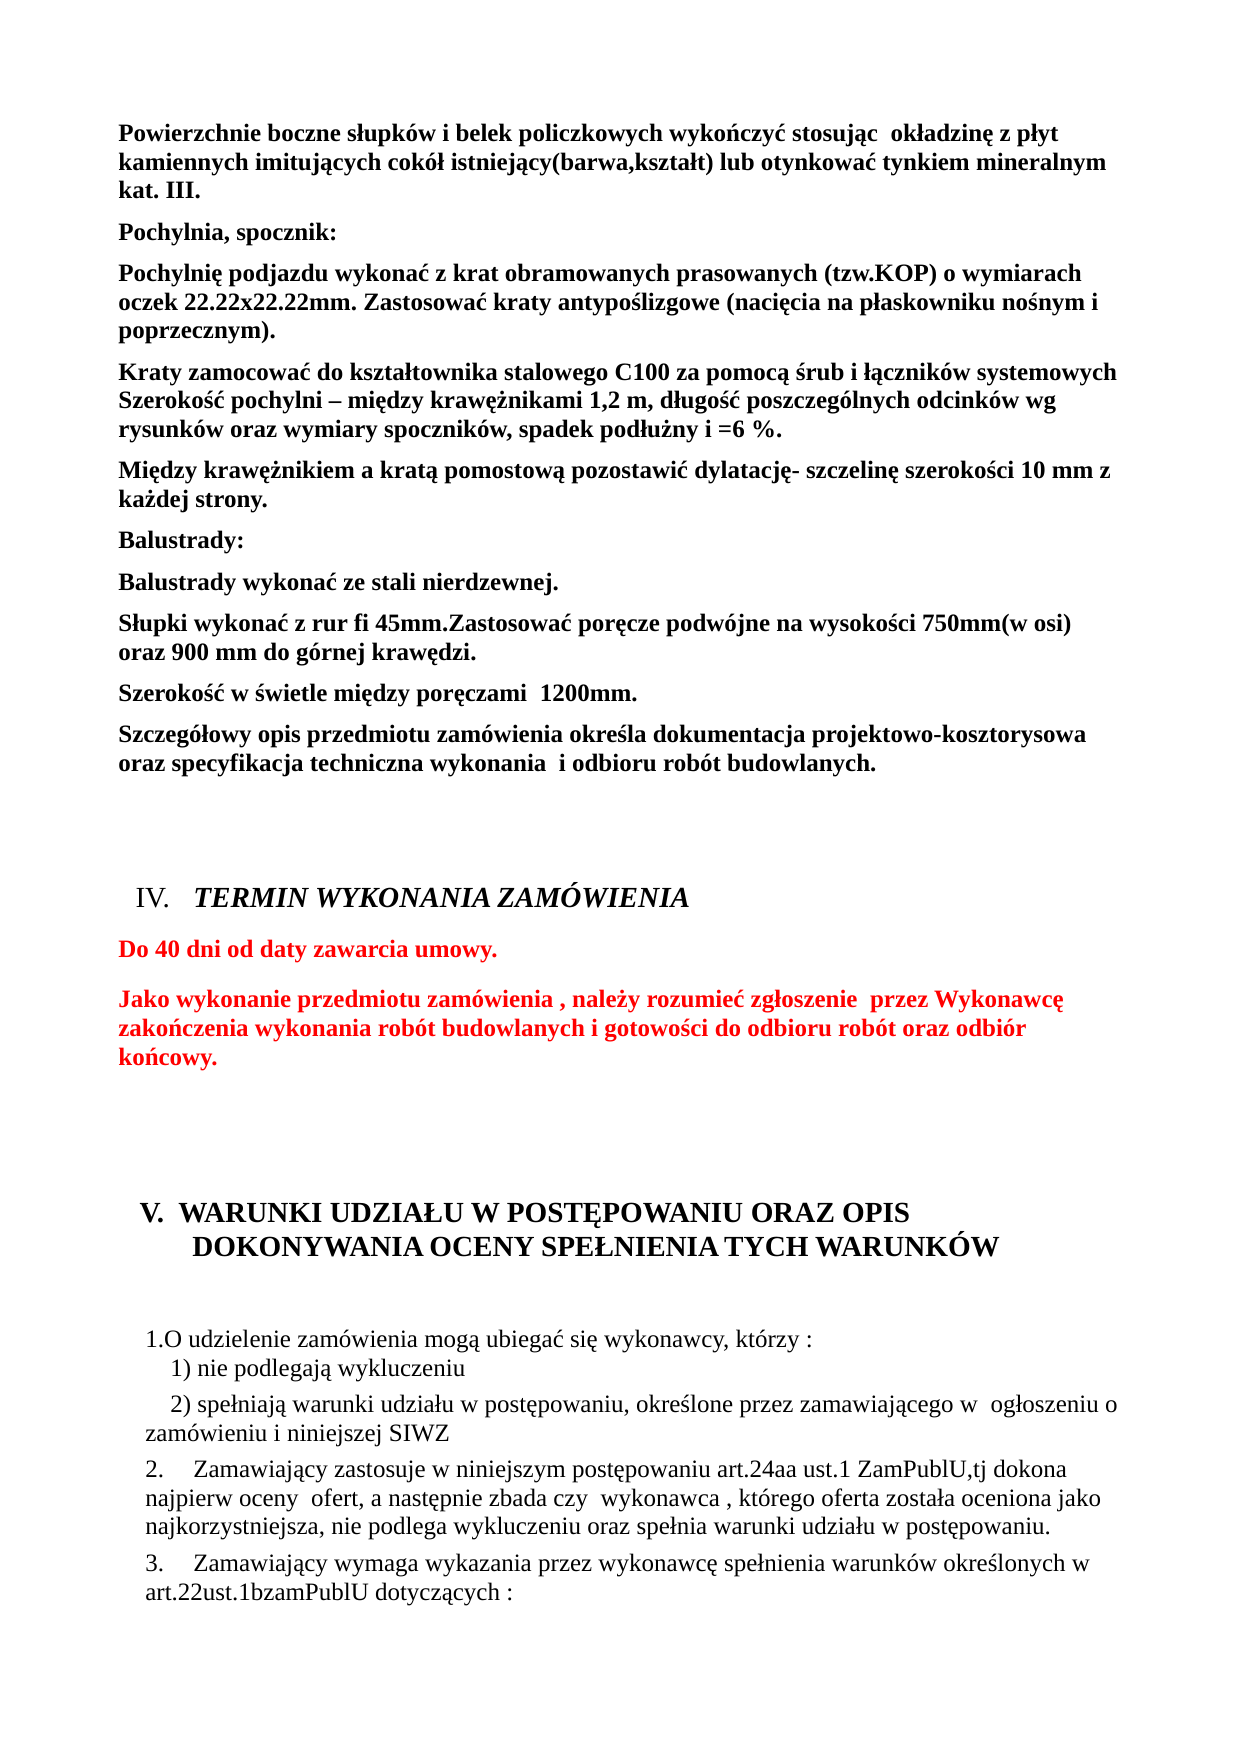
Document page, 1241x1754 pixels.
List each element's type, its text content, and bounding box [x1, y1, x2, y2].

text Słupki wykonać z rur fi 45mm.Zastosować poręcze podwójne na wysokości 750mm(w osi) oraz 900 mm do górnej krawędzi. [118, 608, 1122, 666]
text Balustrady wykonać ze stali nierdzewnej. [118, 567, 1122, 596]
text Szerokość w świetle między poręczami 1200mm. [118, 678, 1122, 707]
text 1.O udzielenie zamówienia mogą ubiegać się wykonawcy, którzy : 1) nie podlegają wykluczeniu [145, 1325, 1122, 1382]
text Kraty zamocować do kształtownika stalowego C100 za pomocą śrub i łączników systemowych Szerokość pochylni – między krawężnikami 1,2 m, długość poszczególnych odcinków wg rysunków oraz wymiary spoczników, spadek podłużny i =6 %. [118, 357, 1122, 443]
list Zamawiający wymaga wykazania przez wykonawcę spełnienia warunków określonych w art.22ust.1bzamPublU dotyczących : [145, 1548, 1122, 1606]
text Powierzchnie boczne słupków i belek policzkowych wykończyć stosując okładzinę z płyt kamiennych imitujących cokół istniejący(barwa,kształt) lub otynkować tynkiem mineralnym kat. III. [118, 118, 1122, 204]
subtitle Do 40 dni od daty zawarcia umowy. [118, 934, 1122, 963]
text Między krawężnikiem a kratą pomostową pozostawić dylatację- szczelinę szerokości 10 mm z każdej strony. [118, 456, 1122, 513]
text Balustrady: [118, 526, 1122, 554]
text Pochylnię podjazdu wykonać z krat obramowanych prasowanych (tzw.KOP) o wymiarach oczek 22.22x22.22mm. Zastosować kraty antypoślizgowe (nacięcia na płaskowniku nośnym i poprzecznym). [118, 258, 1122, 344]
subtitle TERMIN WYKONANIA ZAMÓWIENIA [135, 880, 1122, 914]
list Zamawiający zastosuje w niniejszym postępowaniu art.24aa ust.1 ZamPublU,tj dokona najpierw oceny ofert, a następnie zbada czy wykonawca , którego oferta została oceniona jako najkorzystniejsza, nie podlega wykluczeniu oraz spełnia warunki udziału w postępowaniu. [145, 1455, 1122, 1541]
subtitle V. WARUNKI UDZIAŁU W POSTĘPOWANIU ORAZ OPIS DOKONYWANIA OCENY SPEŁNIENIA TYCH WARUNKÓW [118, 1195, 1122, 1262]
subtitle Jako wykonanie przedmiotu zamówienia , należy rozumieć zgłoszenie przez Wykonawcę zakończenia wykonania robót budowlanych i gotowości do odbioru robót oraz odbiór końcowy. [118, 984, 1122, 1070]
text Szczegółowy opis przedmiotu zamówienia określa dokumentacja projektowo-kosztorysowa oraz specyfikacja techniczna wykonania i odbioru robót budowlanych. [118, 719, 1122, 777]
list 2) spełniają warunki udziału w postępowaniu, określone przez zamawiającego w ogłoszeniu o zamówieniu i niniejszej SIWZ [145, 1390, 1122, 1447]
text Pochylnia, spocznik: [118, 217, 1122, 246]
